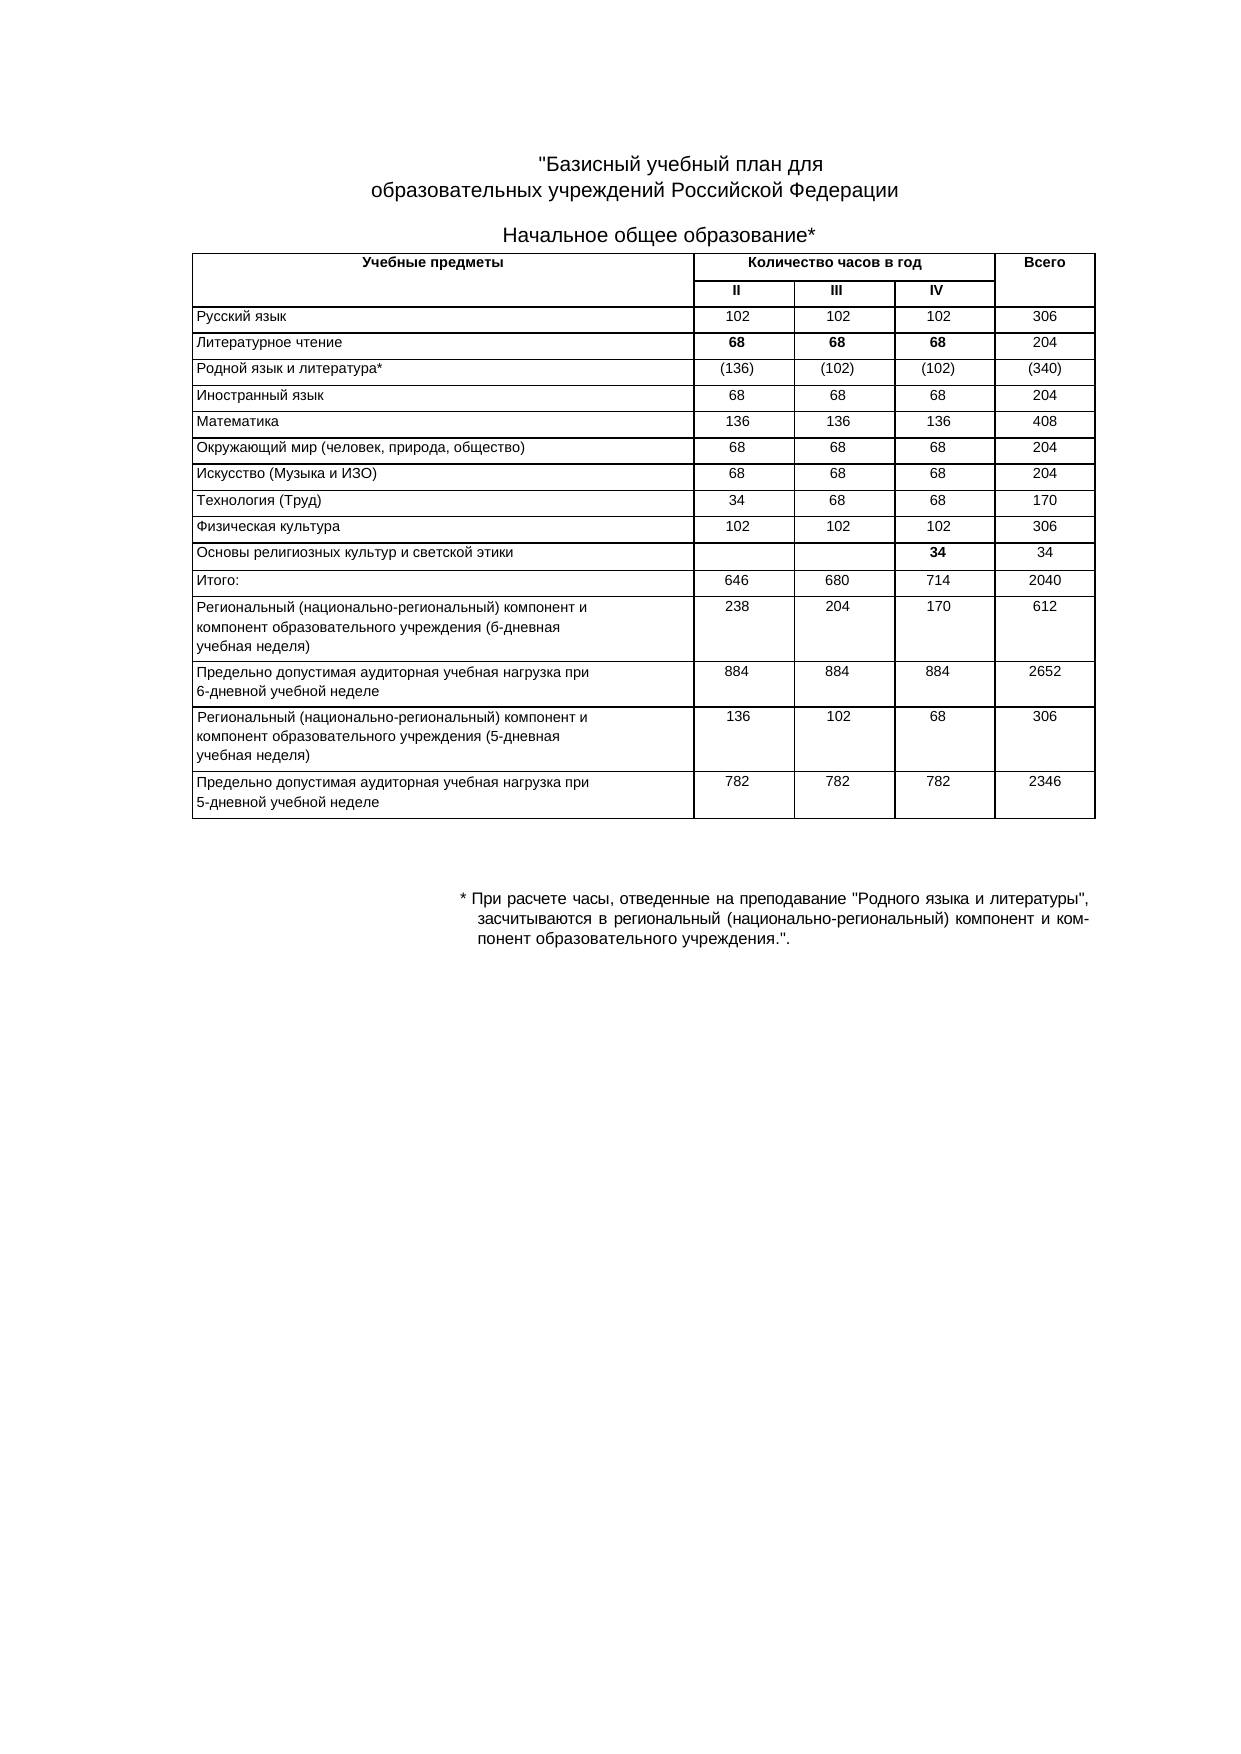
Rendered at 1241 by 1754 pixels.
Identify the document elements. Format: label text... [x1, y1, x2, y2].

table_cell 68 [795, 439, 894, 463]
table_cell 68 [795, 386, 894, 411]
table_cell 136 [695, 708, 794, 771]
table_cell 102 [695, 308, 794, 332]
table_cell 408 [996, 412, 1094, 437]
table_cell Искусство (Музыка и ИЗО) [193, 465, 693, 489]
table_cell 782 [695, 772, 794, 818]
table_cell 680 [795, 571, 894, 596]
table_cell 68 [795, 491, 894, 516]
table_cell 68 [695, 334, 794, 358]
table_cell III [795, 282, 894, 306]
table_cell 102 [795, 517, 894, 542]
text * При расчете часы, отведенные на преподавание "Родного языка и литературы", засчитываются в региональный (национально-региональный) компонент и ком­понент образовательного учреждения.". [460, 889, 1089, 949]
text Начальное общее образование* [502, 222, 1094, 246]
table_cell 34 [896, 544, 994, 569]
table_cell 204 [996, 334, 1094, 358]
table_cell II [695, 282, 794, 306]
table_cell 68 [896, 708, 994, 771]
table_cell 714 [896, 571, 994, 596]
table_cell Литературное чтение [193, 334, 693, 358]
table_header Учебные предметы [193, 254, 693, 306]
table_cell 2652 [996, 662, 1094, 706]
table_cell 68 [896, 465, 994, 489]
table_cell 68 [896, 386, 994, 411]
table_cell (102) [795, 360, 894, 384]
table_cell 2346 [996, 772, 1094, 818]
table_cell Родной язык и литература* [193, 360, 693, 384]
table_cell 170 [996, 491, 1094, 516]
table_cell 136 [795, 412, 894, 437]
table_cell 238 [695, 597, 794, 661]
table_cell Основы религиозных культур и светской этики [193, 544, 693, 569]
table_cell [795, 544, 894, 569]
table_cell 204 [996, 386, 1094, 411]
table_cell 204 [996, 439, 1094, 463]
table_cell Иностранный язык [193, 386, 693, 411]
table_cell 646 [695, 571, 794, 596]
table_cell (102) [896, 360, 994, 384]
table_cell 884 [695, 662, 794, 706]
table_cell 68 [695, 465, 794, 489]
table_cell Итого: [193, 571, 693, 596]
table_cell 68 [695, 439, 794, 463]
table_cell 884 [795, 662, 894, 706]
table_cell Физическая культура [193, 517, 693, 542]
table_cell 170 [896, 597, 994, 661]
table_cell Окружающий мир (человек, природа, общество) [193, 439, 693, 463]
table_cell 612 [996, 597, 1094, 661]
table_cell 884 [896, 662, 994, 706]
table_cell 782 [795, 772, 894, 818]
table_cell 204 [996, 465, 1094, 489]
table_cell 782 [896, 772, 994, 818]
table_header Всего [996, 254, 1094, 306]
table_cell 2040 [996, 571, 1094, 596]
table_cell 68 [896, 439, 994, 463]
table_cell 102 [695, 517, 794, 542]
table_cell Технология (Труд) [193, 491, 693, 516]
table_header Количество часов в год [695, 254, 994, 280]
table_cell 68 [695, 386, 794, 411]
table_cell (136) [695, 360, 794, 384]
table_cell IV [896, 282, 994, 306]
table_cell Региональный (национально-региональный) компонент и компонент образовательного учреждения (б-дневная учебная неделя) [193, 597, 693, 661]
table_cell 102 [795, 708, 894, 771]
table_cell Предельно допустимая аудиторная учебная нагрузка при 6-дневной учебной неделе [193, 662, 693, 706]
table_cell 68 [795, 465, 894, 489]
table_cell 306 [996, 308, 1094, 332]
table_cell Региональный (национально-региональный) компонент и компонент образовательного учреждения (5-дневная учебная неделя) [193, 708, 693, 771]
table_cell 102 [896, 517, 994, 542]
table_cell 136 [896, 412, 994, 437]
text "Базисный учебный план для образовательных учреждений Российской Федерации [371, 150, 956, 203]
table_cell 68 [896, 491, 994, 516]
table_cell 34 [996, 544, 1094, 569]
table_cell 102 [896, 308, 994, 332]
table_cell 68 [896, 334, 994, 358]
table_cell [695, 544, 794, 569]
table_cell 204 [795, 597, 894, 661]
table_cell 102 [795, 308, 894, 332]
table_cell 306 [996, 708, 1094, 771]
table_cell Русский язык [193, 308, 693, 332]
table_cell 68 [795, 334, 894, 358]
table_cell 306 [996, 517, 1094, 542]
table_cell (340) [996, 360, 1094, 384]
table_cell Предельно допустимая аудиторная учебная нагрузка при 5-дневной учебной неделе [193, 772, 693, 818]
table_cell 34 [695, 491, 794, 516]
table_cell 136 [695, 412, 794, 437]
table_cell Математика [193, 412, 693, 437]
